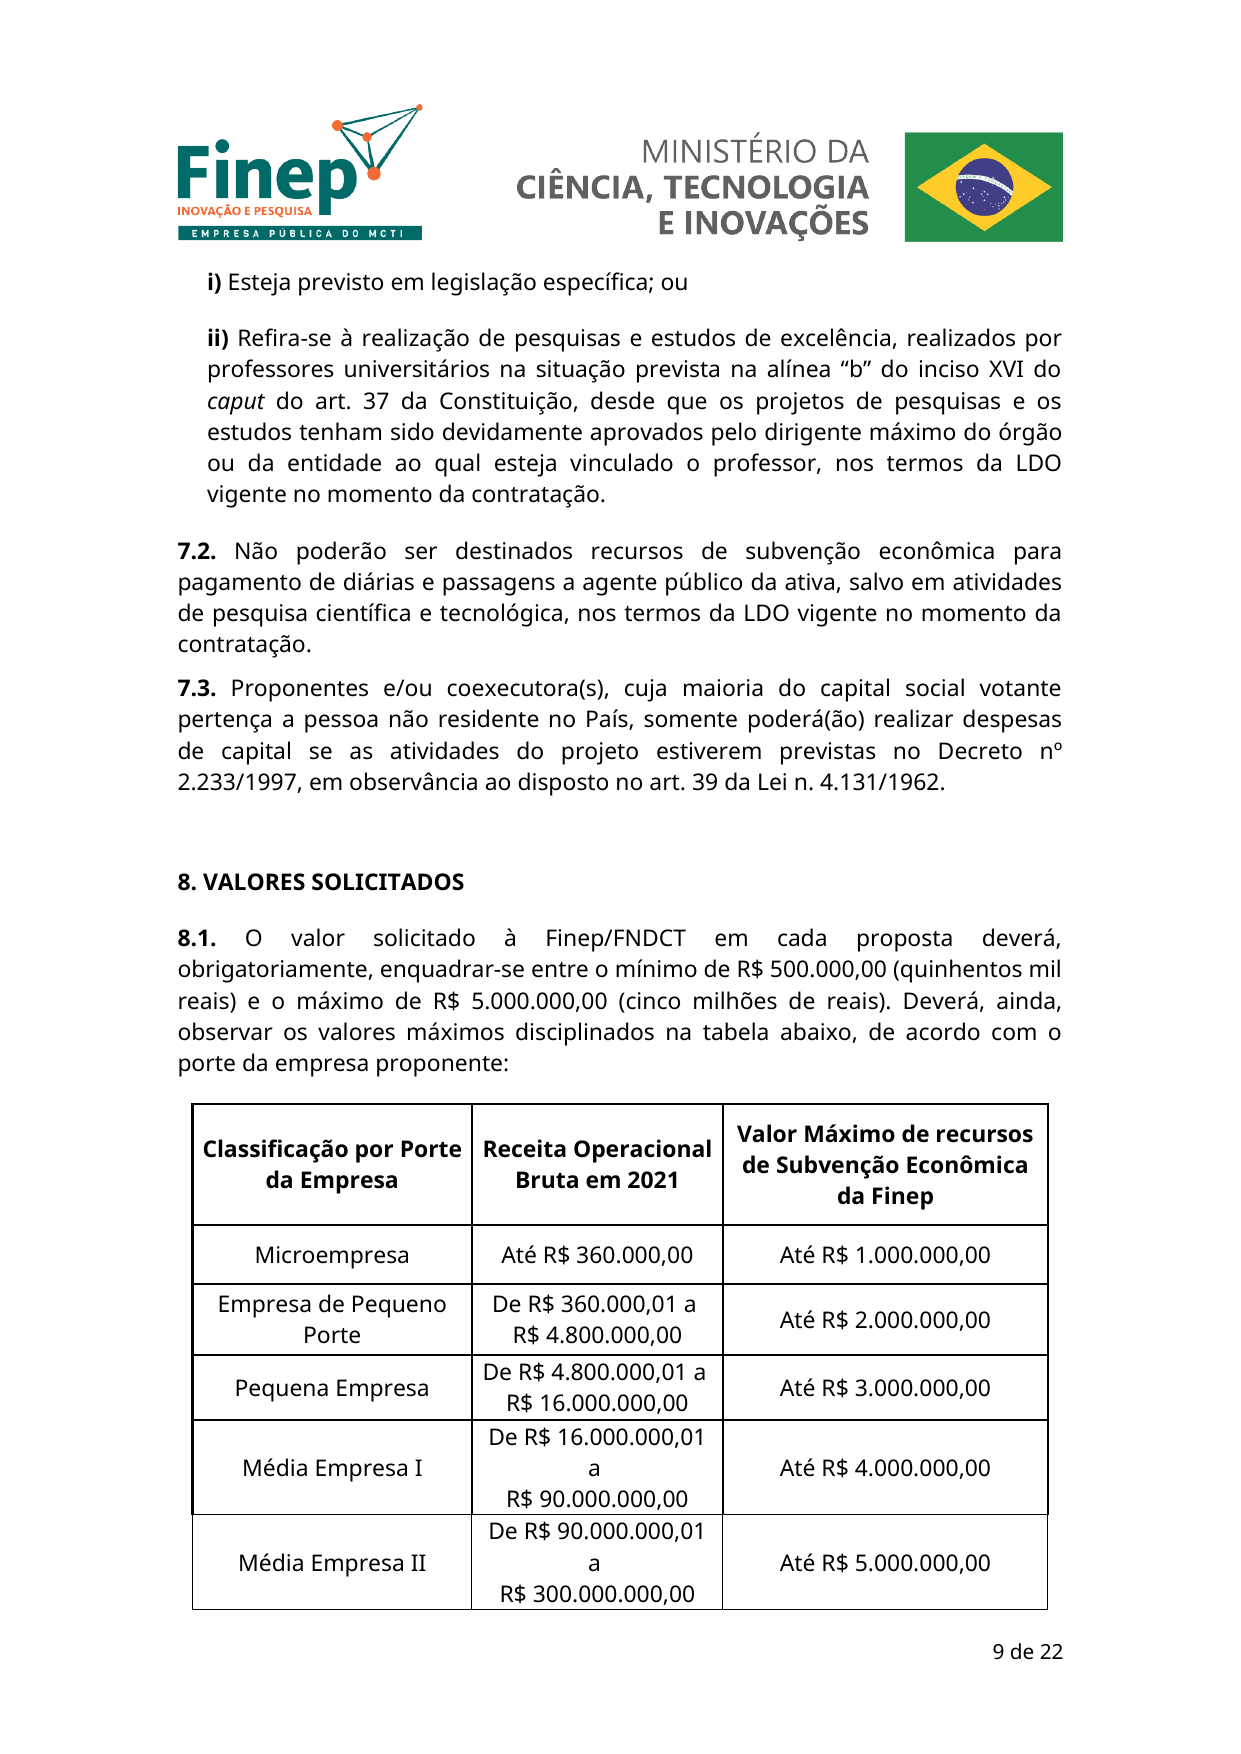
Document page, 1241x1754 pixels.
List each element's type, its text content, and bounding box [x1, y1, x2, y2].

text 8. VALORES SOLICITADOS [177, 866, 1063, 897]
table_cell Até R$ 5.000.000,00 [723, 1515, 1047, 1609]
table_cell De R$ 4.800.000,01 a R$ 16.000.000,00 [473, 1356, 722, 1418]
text 8.1. O valor solicitado à Finep/FNDCT em cada proposta deverá, obrigatoriamente, enquadrar-se entre o mínimo de R$ 500.000,00 (quinhentos mil reais) e o máximo de R$ 5.000.000,00 (cinco milhões de reais). Deverá, ainda, observar os valores máximos disciplinados na tabela abaixo, de acordo com o porte da empresa proponente: [177, 922, 1063, 1078]
table_cell Média Empresa II [193, 1515, 471, 1609]
text 7.2. Não poderão ser destinados recursos de subvenção econômica para pagamento de diárias e passagens a agente público da ativa, salvo em atividades de pesquisa científica e tecnológica, nos termos da LDO vigente no momento da contratação. [177, 534, 1063, 659]
table_cell Até R$ 360.000,00 [473, 1226, 722, 1283]
table_header Classificação por Porte da Empresa [194, 1105, 471, 1224]
table_cell De R$ 360.000,01 a R$ 4.800.000,00 [473, 1285, 722, 1354]
table_cell Microempresa [194, 1226, 471, 1283]
text i) Esteja previsto em legislação específica; ou [207, 266, 1063, 297]
table_cell Média Empresa I [194, 1421, 471, 1514]
text ii) Refira-se à realização de pesquisas e estudos de excelência, realizados por professores universitários na situação prevista na alínea “b” do inciso XVI do caput do art. 37 da Constituição, desde que os projetos de pesquisas e os estudos tenham sido devidamente aprovados pelo dirigente máximo do órgão ou da entidade ao qual esteja vinculado o professor, nos termos da LDO vigente no momento da contratação. [207, 322, 1063, 509]
table_cell Até R$ 1.000.000,00 [724, 1226, 1047, 1283]
table_header Valor Máximo de recursos de Subvenção Econômica da Finep [724, 1105, 1047, 1224]
table_cell Pequena Empresa [194, 1356, 471, 1418]
table_cell De R$ 90.000.000,01 a R$ 300.000.000,00 [472, 1515, 722, 1609]
text 7.3. Proponentes e/ou coexecutora(s), cuja maioria do capital social votante pertença a pessoa não residente no País, somente poderá(ão) realizar despesas de capital se as atividades do projeto estiverem previstas no Decreto nº 2.233/1997, em observância ao disposto no art. 39 da Lei n. 4.131/1962. [177, 672, 1063, 797]
table_cell Até R$ 3.000.000,00 [724, 1356, 1047, 1418]
table_cell Até R$ 2.000.000,00 [724, 1285, 1047, 1354]
table_cell Empresa de Pequeno Porte [194, 1285, 471, 1354]
table_cell De R$ 16.000.000,01 a R$ 90.000.000,00 [473, 1421, 722, 1514]
table_header Receita Operacional Bruta em 2021 [473, 1105, 722, 1224]
table_cell Até R$ 4.000.000,00 [724, 1421, 1047, 1514]
